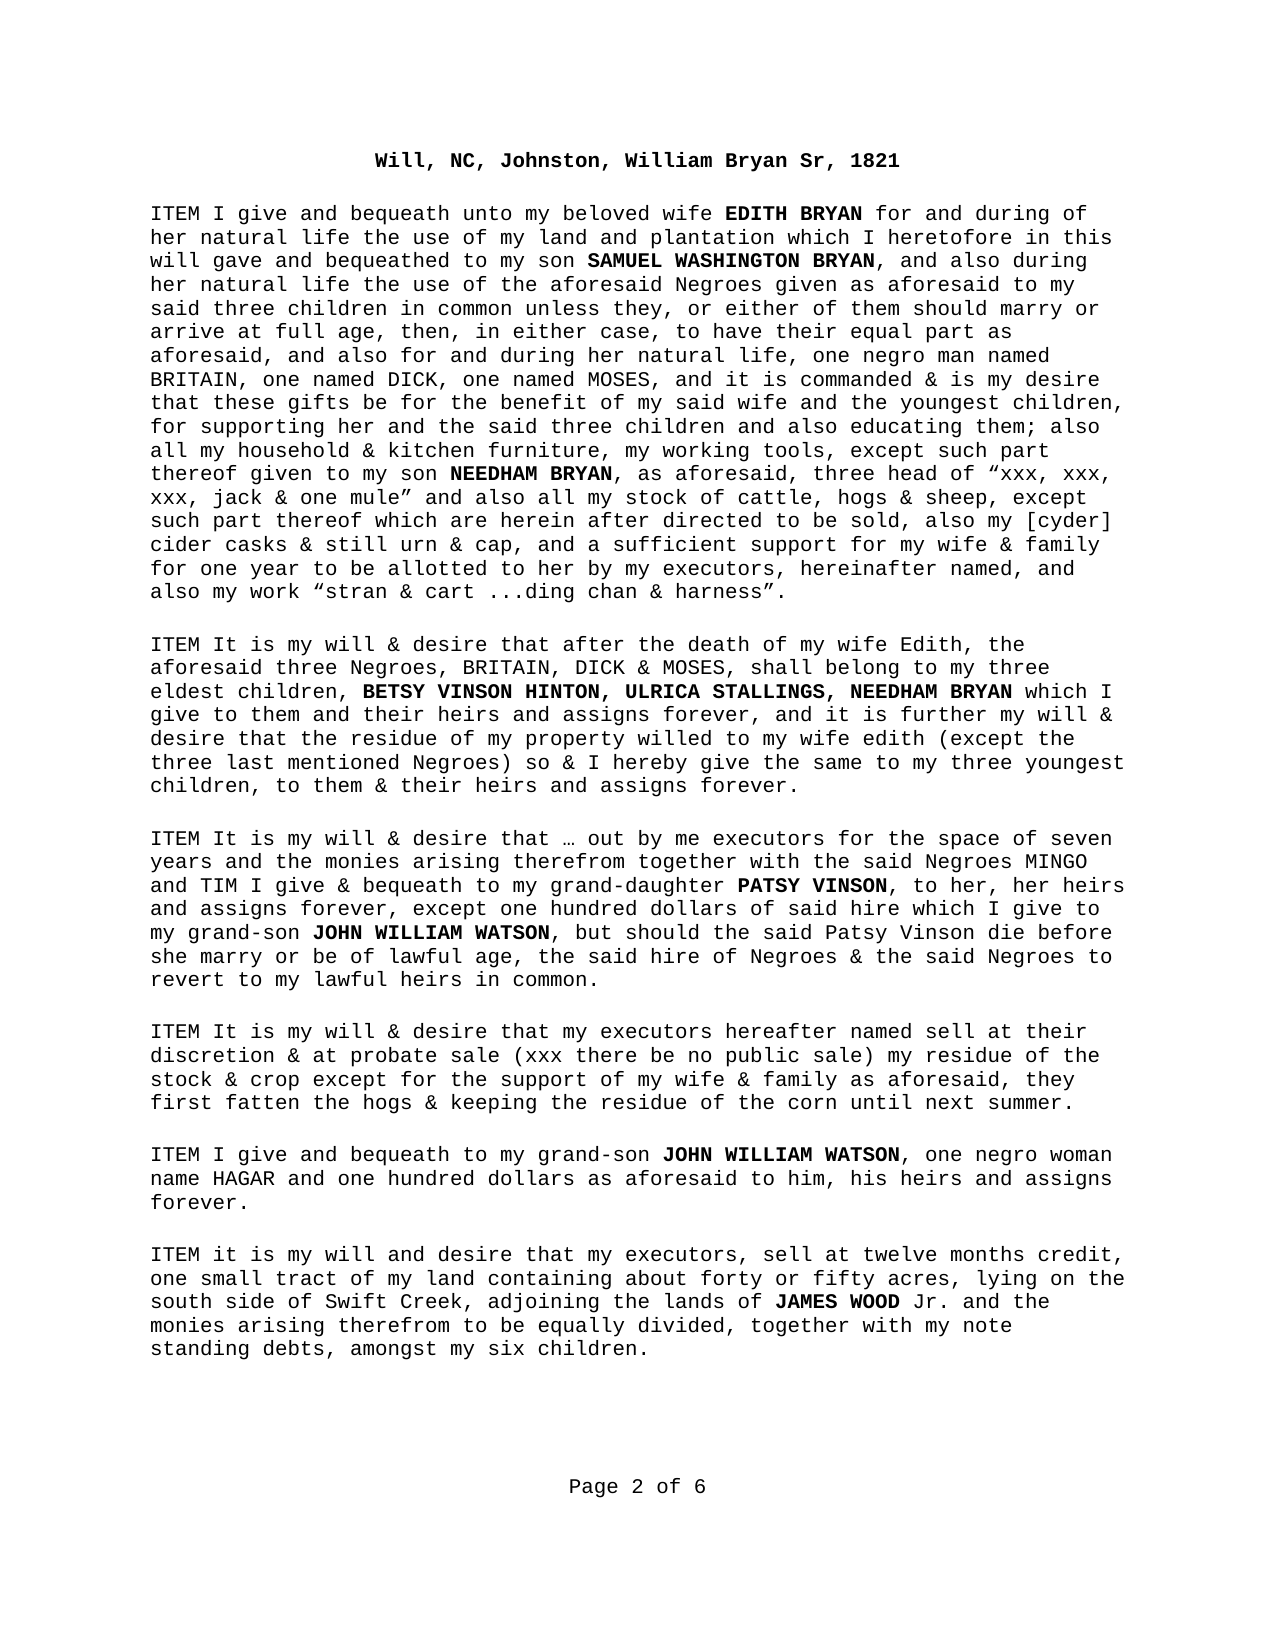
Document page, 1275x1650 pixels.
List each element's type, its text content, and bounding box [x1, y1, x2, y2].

text ITEM It is my will & desire that my executors hereafter named sell at their discretion & at probate sale (xxx there be no public sale) my residue of the stock & crop except for the support of my wife & family as aforesaid, they first fatten the hogs & keeping the residue of the corn until next summer. [150, 1021, 1125, 1116]
text ITEM I give and bequeath to my grand-son JOHN WILLIAM WATSON, one negro woman name HAGAR and one hundred dollars as aforesaid to him, his heirs and assigns forever. [150, 1144, 1125, 1215]
text ITEM it is my will and desire that my executors, sell at twelve months credit, one small tract of my land containing about forty or fifty acres, lying on the south side of Swift Creek, adjoining the lands of James Wood Jr. and the monies arising therefrom to be equally divided, together with my note standing debts, amongst my six children. [150, 1244, 1125, 1362]
text Item I give and bequeath unto my beloved wife Edith Bryan for and during of her natural life the use of my land and plantation which I heretofore in this will gave and bequeathed to my son Samuel Washington Bryan, and also during her natural life the use of the aforesaid Negroes given as aforesaid to my said three children in common unless they, or either of them should marry or arrive at full age, then, in either case, to have their equal part as aforesaid, and also for and during her natural life, one negro man named Britain, one named DICK, one named MOSES, and it is commanded & is my desire that these gifts be for the benefit of my said wife and the youngest children, for supporting her and the said three children and also educating them; also all my household & kitchen furniture, my working tools, except such part thereof given to my son Needham Bryan, as aforesaid, three head of “xxx, xxx, xxx, jack & one mule” and also all my stock of cattle, hogs & sheep, except such part thereof which are herein after directed to be sold, also my [cyder] cider casks & still urn & cap, and a sufficient support for my wife & family for one year to be allotted to her by my executors, hereinafter named, and also my work “stran & cart ...ding chan & harness”. [150, 203, 1125, 605]
text ITEM It is my will & desire that … out by me executors for the space of seven years and the monies arising therefrom together with the said Negroes MINGO and TIM I give & bequeath to my grand-daughter Patsy Vinson, to her, her heirs and assigns forever, except one hundred dollars of said hire which I give to my grand-son John William Watson, but should the said Patsy Vinson die before she marry or be of lawful age, the said hire of Negroes & the said Negroes to revert to my lawful heirs in common. [150, 827, 1125, 993]
text Item It is my will & desire that after the death of my wife Edith, the aforesaid three Negroes, Britain, dick & moses, shall belong to my three eldest children, Betsy Vinson Hinton, Ulrica Stallings, NEEDHAM BRYAN which I give to them and their heirs and assigns forever, and it is further my will & desire that the residue of my property willed to my wife edith (except the three last mentioned Negroes) so & I hereby give the same to my three youngest children, to them & their heirs and assigns forever. [150, 633, 1125, 799]
